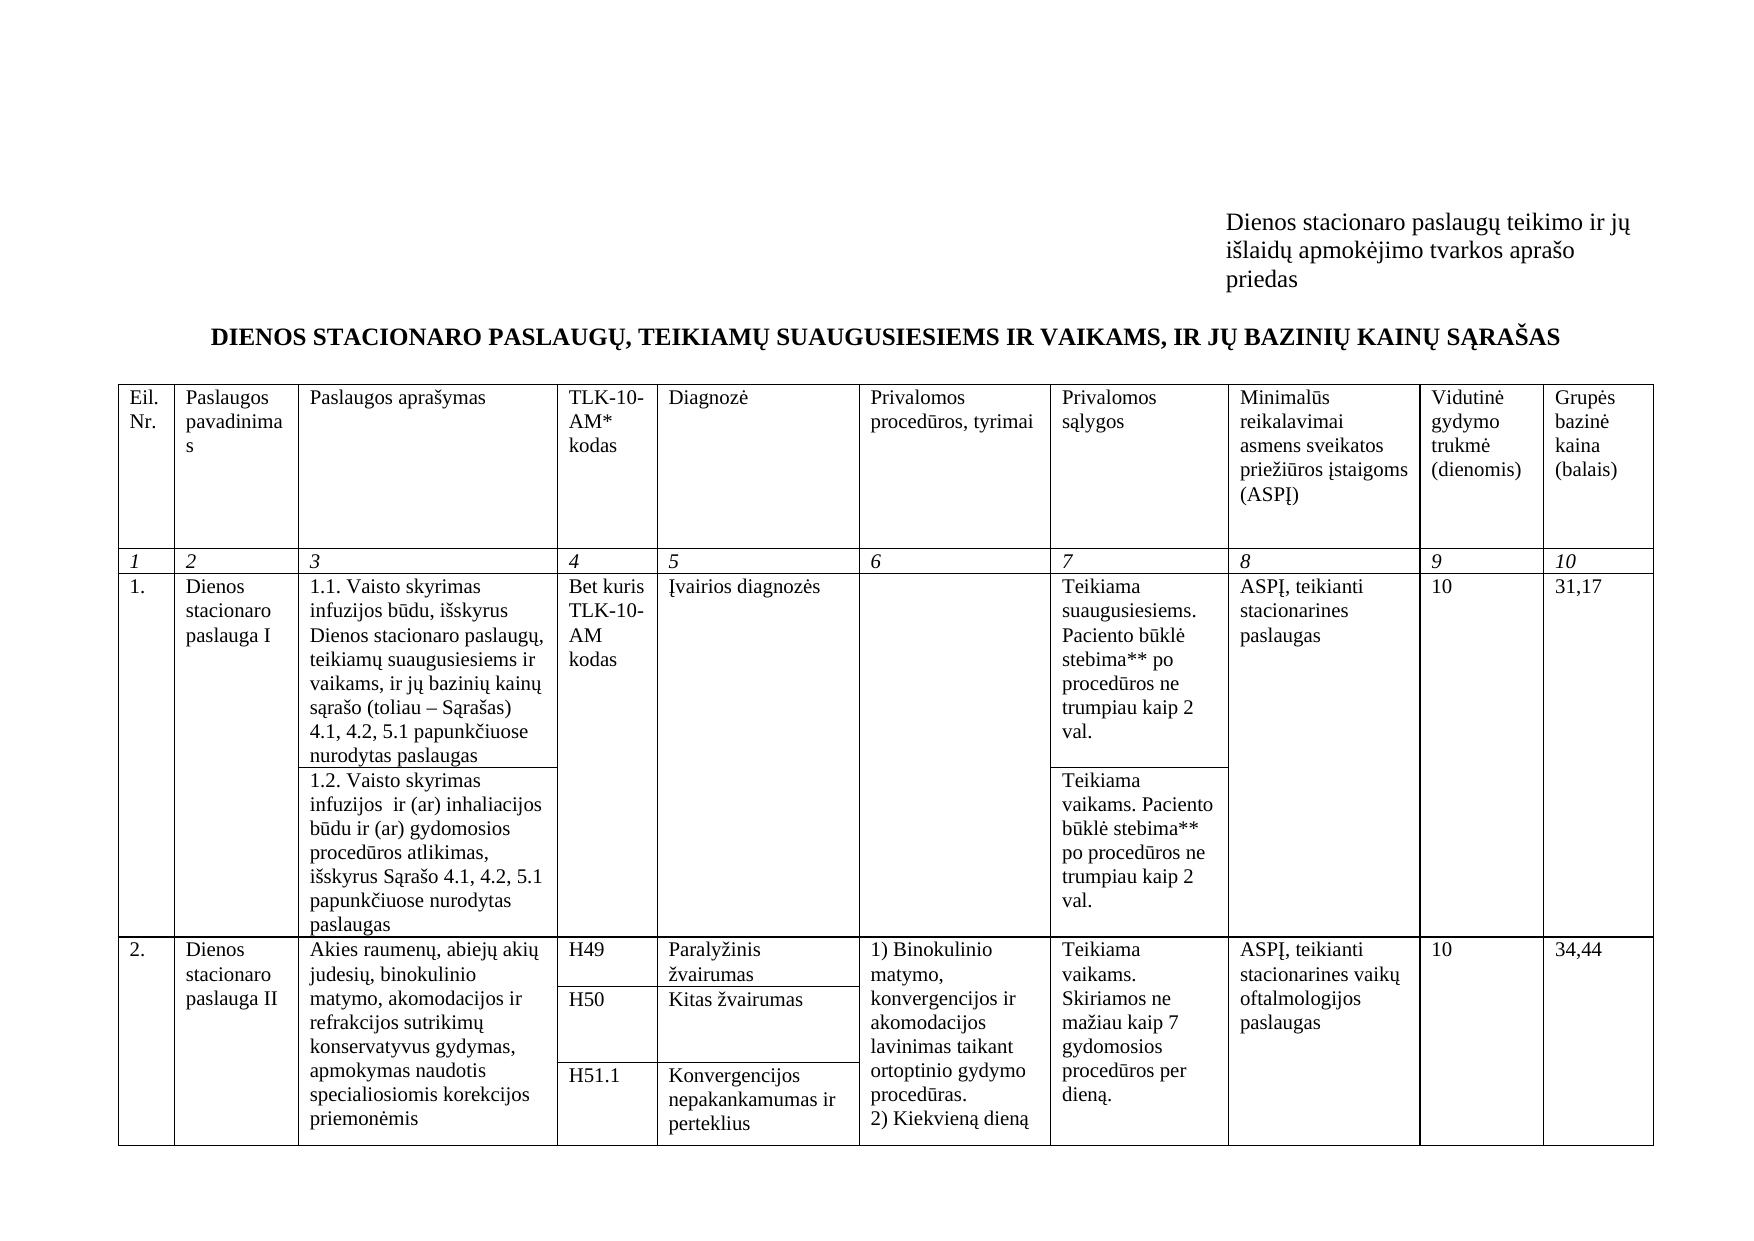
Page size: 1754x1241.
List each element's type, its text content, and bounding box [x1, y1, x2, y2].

table_cell 1. [119, 574, 174, 936]
table_cell 8 [1229, 549, 1419, 573]
table_cell Kitas žvairumas [658, 987, 859, 1062]
table_cell 4 [558, 549, 657, 573]
table_cell 1 [119, 549, 174, 573]
table_cell 10 [1421, 574, 1543, 936]
text išlaidų apmokėjimo tvarkos aprašo [118, 235, 1636, 264]
table_cell Teikiama vaikams. Skiriamos ne mažiau kaip 7 gydomosios procedūros per dieną. [1051, 938, 1228, 1144]
table_cell 34,44 [1544, 938, 1653, 1144]
table_cell H51.1 [558, 1063, 657, 1144]
table_cell Teikiama suaugusiesiems. Paciento būklė stebima** po procedūros ne trumpiau kaip 2 val. [1051, 574, 1228, 767]
table_cell Eil. Nr. [119, 385, 174, 548]
text Dienos stacionaro paslaugų teikimo ir jų [118, 207, 1636, 235]
table_cell Vidutinė gydymo trukmė (dienomis) [1421, 385, 1543, 548]
table_cell 3 [299, 549, 557, 573]
table_cell 1) Binokulinio matymo, konvergencijos ir akomodacijos lavinimas taikant ortoptinio gydymo procedūras. 2) Kiekvieną dieną [860, 938, 1050, 1144]
table_cell 6 [860, 549, 1050, 573]
text priedas [118, 264, 1636, 293]
table_cell H50 [558, 987, 657, 1062]
table_cell Įvairios diagnozės [658, 574, 859, 936]
table_cell H49 [558, 938, 657, 986]
table_cell Akies raumenų, abiejų akių judesių, binokulinio matymo, akomodacijos ir refrakcijos sutrikimų konservatyvus gydymas, apmokymas naudotis specialiosiomis korekcijos priemonėmis [299, 938, 557, 1144]
table_cell 7 [1051, 549, 1228, 573]
table_cell Paslaugos aprašymas [299, 385, 557, 548]
table_cell 2. [119, 938, 174, 1144]
table_cell TLK-10-AM* kodas [558, 385, 657, 548]
table_cell 1.2. Vaisto skyrimas infuzijos ir (ar) inhaliacijos būdu ir (ar) gydomosios procedūros atlikimas, išskyrus Sąrašo 4.1, 4.2, 5.1 papunkčiuose nurodytas paslaugas [299, 768, 557, 936]
table_cell [860, 574, 1050, 936]
table_cell Teikiama vaikams. Paciento būklė stebima** po procedūros ne trumpiau kaip 2 val. [1051, 768, 1228, 936]
table_cell Privalomos procedūros, tyrimai [860, 385, 1050, 548]
table_header DIENOS STACIONARO PASLAUGŲ, TEIKIAMŲ SUAUGUSIESIEMS IR VAIKAMS, IR JŲ BAZINIŲ KAINŲ SĄRAŠAS [118, 322, 1654, 384]
table_cell Paralyžinis žvairumas [658, 938, 859, 986]
table_cell 10 [1421, 938, 1543, 1144]
table_cell Minimalūs reikalavimai asmens sveikatos priežiūros įstaigoms (ASPĮ) [1229, 385, 1419, 548]
table_cell 1.1. Vaisto skyrimas infuzijos būdu, išskyrus Dienos stacionaro paslaugų, teikiamų suaugusiesiems ir vaikams, ir jų bazinių kainų sąrašo (toliau – Sąrašas) 4.1, 4.2, 5.1 papunkčiuose nurodytas paslaugas [299, 574, 557, 767]
table_cell 31,17 [1544, 574, 1653, 936]
table_cell Bet kuris TLK-10-AM kodas [558, 574, 657, 936]
table_cell 9 [1421, 549, 1543, 573]
table_cell Paslaugos pavadinimas [175, 385, 298, 548]
table_cell Grupės bazinė kaina (balais) [1544, 385, 1653, 548]
table_cell 5 [658, 549, 859, 573]
table_cell ASPĮ, teikianti stacionarines vaikų oftalmologijos paslaugas [1229, 938, 1419, 1144]
table_cell Privalomos sąlygos [1051, 385, 1228, 548]
table_cell 10 [1544, 549, 1653, 573]
table_cell Dienos stacionaro paslauga II [175, 938, 298, 1144]
table_cell Konvergencijos nepakankamumas ir perteklius [658, 1063, 859, 1144]
table_cell ASPĮ, teikianti stacionarines paslaugas [1229, 574, 1419, 936]
table_cell 2 [175, 549, 298, 573]
table_cell Diagnozė [658, 385, 859, 548]
table_cell Dienos stacionaro paslauga I [175, 574, 298, 936]
